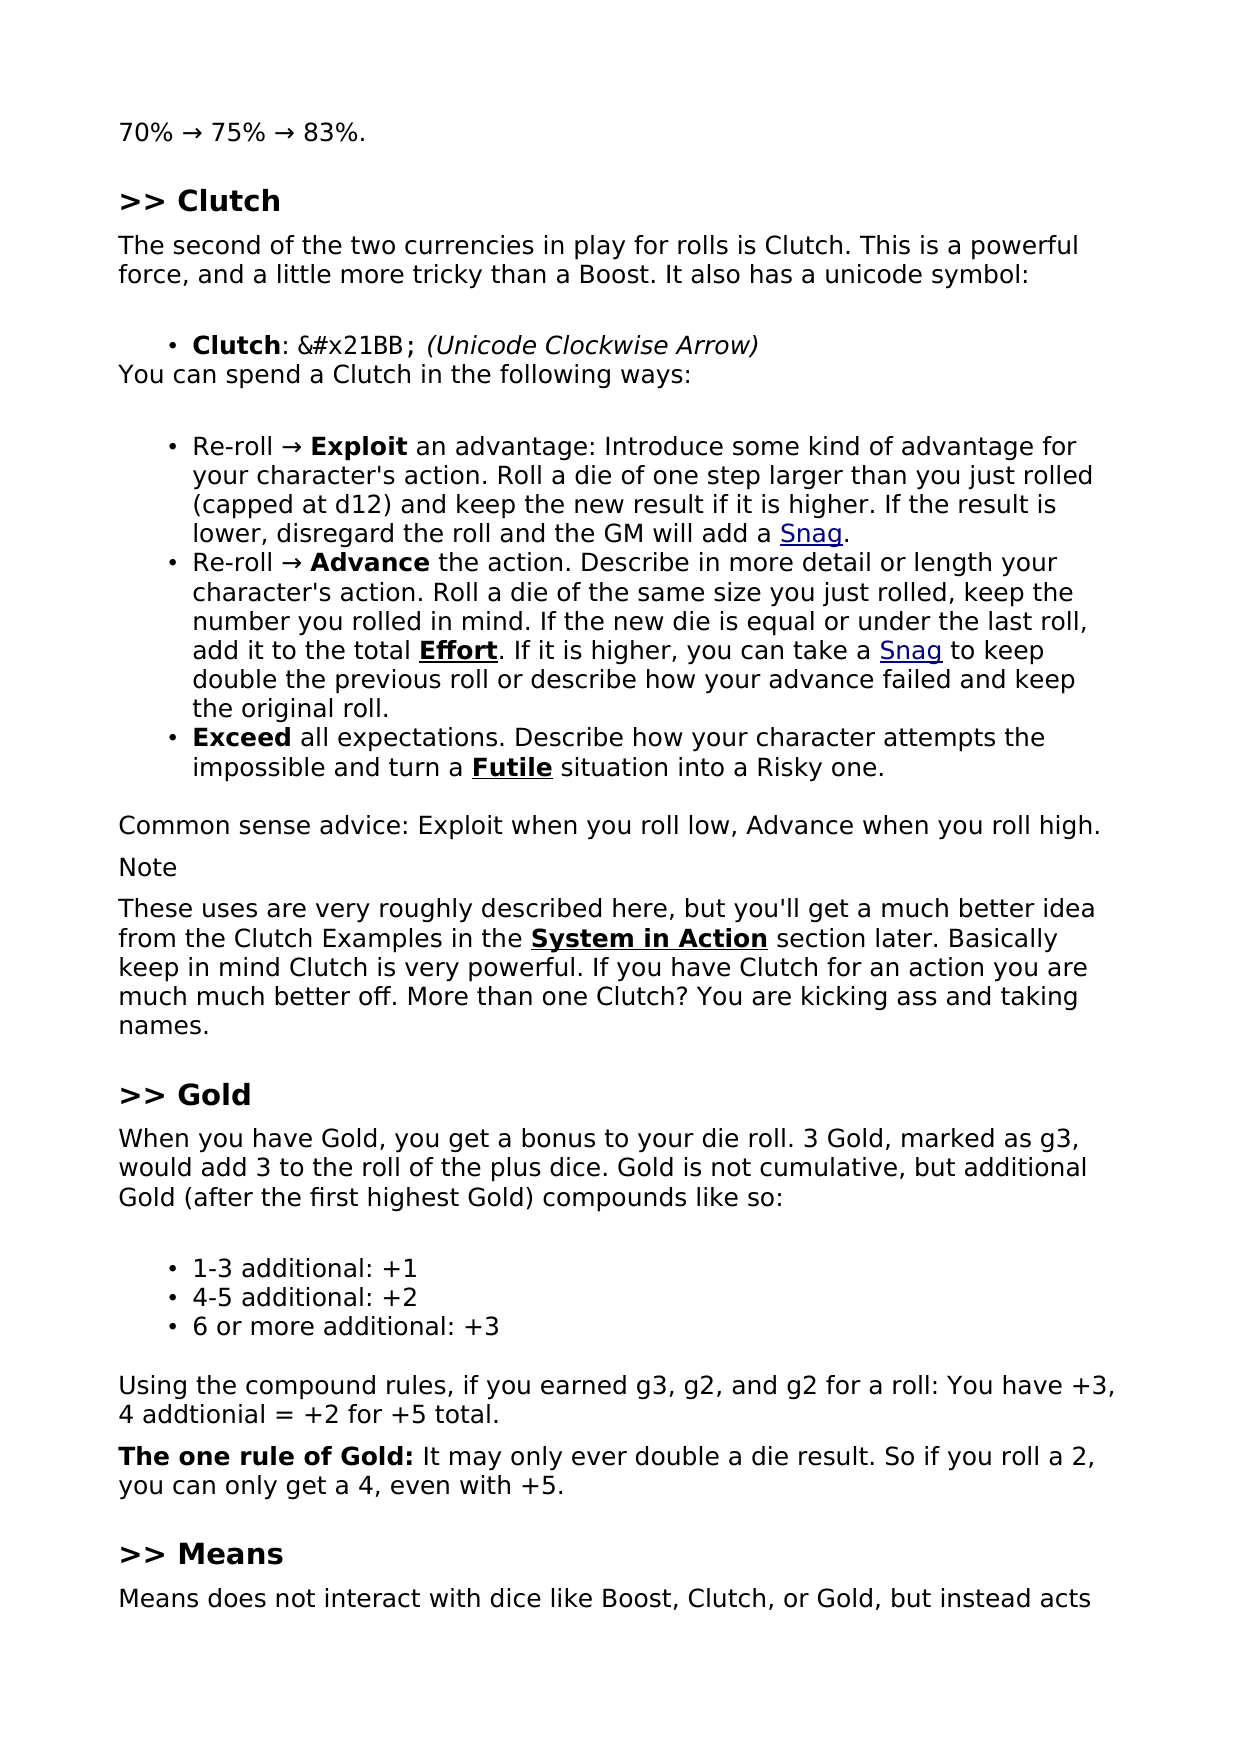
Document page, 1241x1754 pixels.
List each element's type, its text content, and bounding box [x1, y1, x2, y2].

text Note [118, 853, 1122, 882]
list Re-roll → Exploit an advantage: Introduce some kind of advantage for your character's action. Roll a die of one step larger than you just rolled (capped at d12) and keep the new result if it is higher. If the result is lower, disregard the roll and the GM will add a Snag. [177, 432, 1122, 548]
text Common sense advice: Exploit when you roll low, Advance when you roll high. [118, 811, 1122, 841]
text These uses are very roughly described here, but you'll get a much better idea from the Clutch Examples in the System in Action section later. Basically keep in mind Clutch is very powerful. If you have Clutch for an action you are much much better off. More than one Clutch? You are kicking ass and taking names. [118, 895, 1122, 1041]
subtitle >> Clutch [118, 185, 1122, 219]
list 1-3 additional: +1 [177, 1254, 1122, 1283]
subtitle >> Gold [118, 1078, 1122, 1112]
text Means does not interact with dice like Boost, Clutch, or Gold, but instead acts [118, 1584, 1122, 1613]
text Using the compound rules, if you earned g3, g2, and g2 for a roll: You have +3, 4 addtionial = +2 for +5 total. [118, 1371, 1122, 1429]
text 70% → 75% → 83%. [118, 118, 1122, 147]
text The second of the two currencies in play for rolls is Clutch. This is a powerful force, and a little more tricky than a Boost. It also has a unicode symbol: [118, 231, 1122, 289]
text The one rule of Gold: It may only ever double a die result. So if you roll a 2, you can only get a 4, even with +5. [118, 1442, 1122, 1500]
text You can spend a Clutch in the following ways: [118, 361, 1122, 390]
subtitle >> Means [118, 1538, 1122, 1572]
text When you have Gold, you get a bonus to your die roll. 3 Gold, marked as g3, would add 3 to the roll of the plus dice. Gold is not cumulative, but additional Gold (after the first highest Gold) compounds like so: [118, 1124, 1122, 1212]
list 4-5 additional: +2 [177, 1283, 1122, 1312]
list Clutch: &#x21BB; (Unicode Clockwise Arrow) [177, 332, 1122, 361]
list Exceed all expectations. Describe how your character attempts the impossible and turn a Futile situation into a Risky one. [177, 723, 1122, 782]
list 6 or more additional: +3 [177, 1312, 1122, 1341]
list Re-roll → Advance the action. Describe in more detail or length your character's action. Roll a die of the same size you just rolled, keep the number you rolled in mind. If the new die is equal or under the last roll, add it to the total Effort. If it is higher, you can take a Snag to keep double the previous roll or describe how your advance failed and keep the original roll. [177, 548, 1122, 723]
